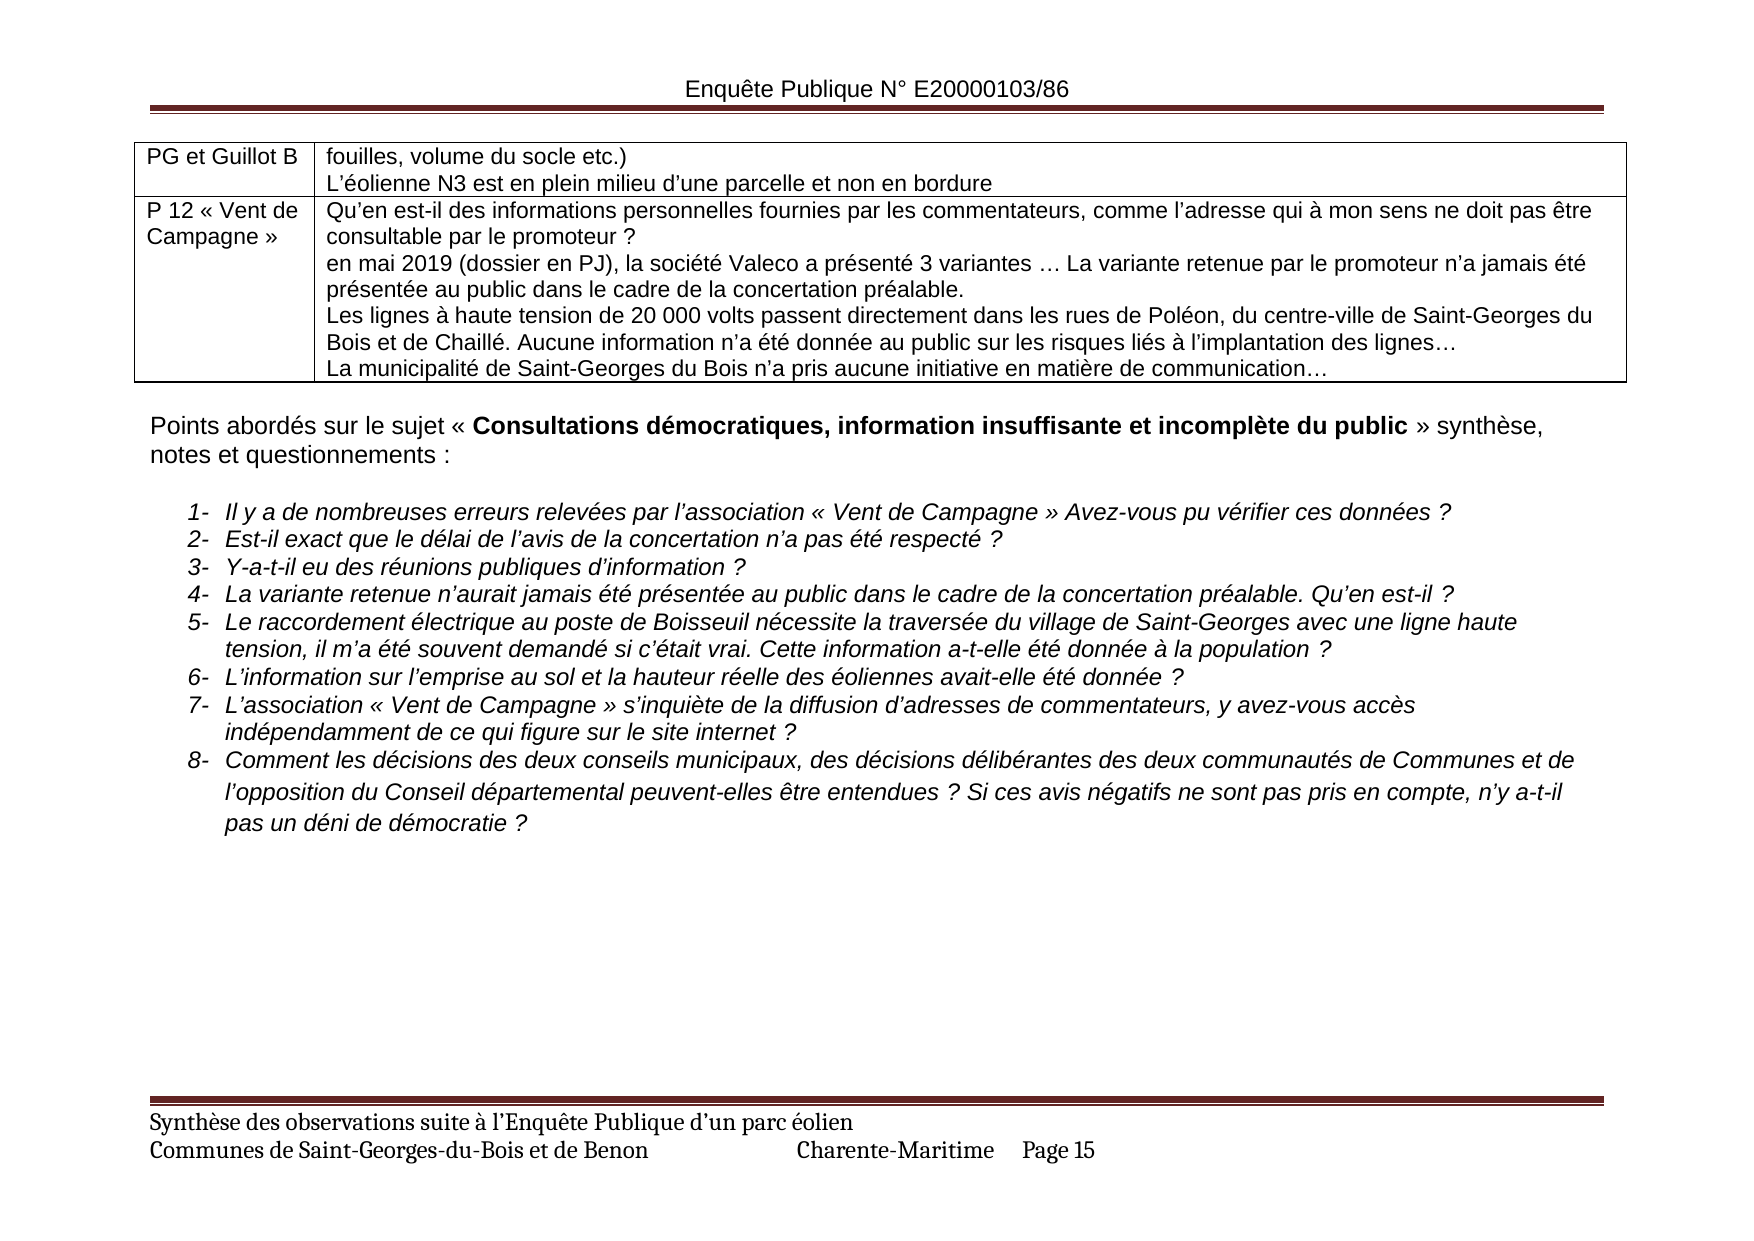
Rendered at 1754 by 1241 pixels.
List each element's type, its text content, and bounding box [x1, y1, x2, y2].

list La variante retenue n’aurait jamais été présentée au public dans le cadre de la concertation préalable. Qu’en est-il ? [187, 580, 1604, 608]
list L’information sur l’emprise au sol et la hauteur réelle des éoliennes avait-elle été donnée ? [187, 663, 1604, 691]
list Comment les décisions des deux conseils municipaux, des décisions délibérantes des deux communautés de Communes et de l’opposition du Conseil départemental peuvent-elles être entendues ? Si ces avis négatifs ne sont pas pris en compte, n’y a-t-il pas un déni de démocratie ? [187, 746, 1604, 837]
table_cell P 12 « Vent de Campagne » [135, 197, 314, 381]
table_cell Qu’en est-il des informations personnelles fournies par les commentateurs, comme l’adresse qui à mon sens ne doit pas être consultable par le promoteur ? en mai 2019 (dossier en PJ), la société Valeco a présenté 3 variantes … La variante retenue par le promoteur n’a jamais été présentée au public dans le cadre de la concertation préalable. Les lignes à haute tension de 20 000 volts passent directement dans les rues de Poléon, du centre-ville de Saint-Georges du Bois et de Chaillé. Aucune information n’a été donnée au public sur les risques liés à l’implantation des lignes… La municipalité de Saint-Georges du Bois n’a pris aucune initiative en matière de communication… [315, 197, 1626, 381]
list Est-il exact que le délai de l’avis de la concertation n’a pas été respecté ? [187, 525, 1604, 553]
list Il y a de nombreuses erreurs relevées par l’association « Vent de Campagne » Avez-vous pu vérifier ces données ? [187, 497, 1604, 525]
list Le raccordement électrique au poste de Boisseuil nécessite la traversée du village de Saint-Georges avec une ligne haute tension, il m’a été souvent demandé si c’était vrai. Cette information a-t-elle été donnée à la population ? [187, 608, 1604, 663]
table_cell fouilles, volume du socle etc.) L’éolienne N3 est en plein milieu d’une parcelle et non en bordure [315, 143, 1626, 196]
text Points abordés sur le sujet « Consultations démocratiques, information insuffisante et incomplète du public » synthèse, notes et questionnements : [150, 411, 1604, 469]
table_cell PG et Guillot B [135, 143, 314, 196]
list Y-a-t-il eu des réunions publiques d’information ? [187, 553, 1604, 580]
list L’association « Vent de Campagne » s’inquiète de la diffusion d’adresses de commentateurs, y avez-vous accès indépendamment de ce qui figure sur le site internet ? [187, 691, 1604, 746]
